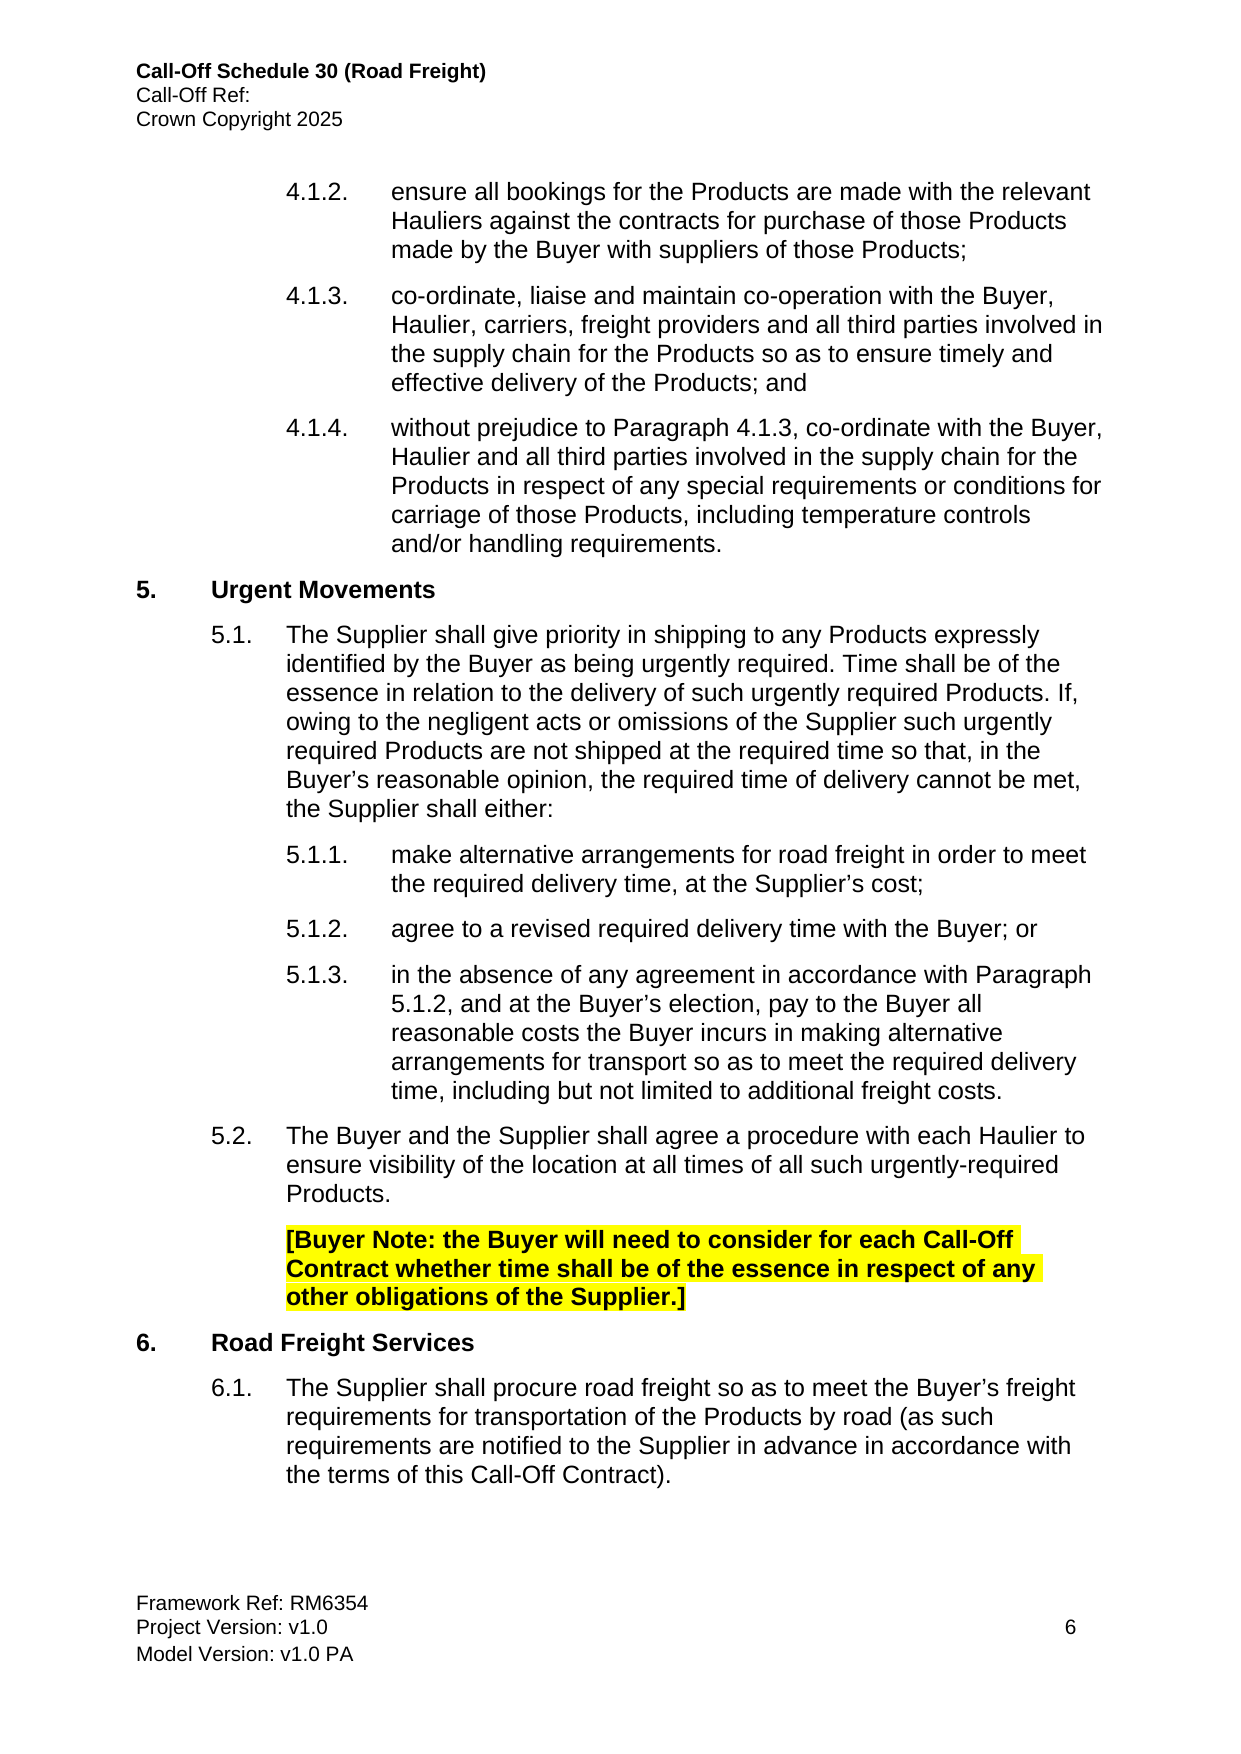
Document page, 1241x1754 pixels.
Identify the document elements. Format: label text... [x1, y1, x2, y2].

list make alternative arrangements for road freight in order to meet the required delivery time, at the Supplier’s cost; [286, 840, 1104, 897]
list ensure all bookings for the Products are made with the relevant Hauliers against the contracts for purchase of those Products made by the Buyer with suppliers of those Products; [286, 177, 1104, 264]
list without prejudice to Paragraph 4.1.3, co-ordinate with the Buyer, Haulier and all third parties involved in the supply chain for the Products in respect of any special requirements or conditions for carriage of those Products, including temperature controls and/or handling requirements. [286, 413, 1104, 558]
list The Buyer and the Supplier shall agree a procedure with each Haulier to ensure visibility of the location at all times of all such urgently-required Products. [211, 1121, 1104, 1208]
list co-ordinate, liaise and maintain co-operation with the Buyer, Haulier, carriers, freight providers and all third parties involved in the supply chain for the Products so as to ensure timely and effective delivery of the Products; and [286, 281, 1104, 396]
list Urgent Movements [136, 575, 1104, 603]
list The Supplier shall procure road freight so as to meet the Buyer’s freight requirements for transportation of the Products by road (as such requirements are notified to the Supplier in advance in accordance with the terms of this Call-Off Contract). [211, 1373, 1104, 1489]
list Road Freight Services [136, 1328, 1104, 1357]
list agree to a revised required delivery time with the Buyer; or [286, 914, 1104, 943]
list The Supplier shall give priority in shipping to any Products expressly identified by the Buyer as being urgently required. Time shall be of the essence in relation to the delivery of such urgently required Products. If, owing to the negligent acts or omissions of the Supplier such urgently required Products are not shipped at the required time so that, in the Buyer’s reasonable opinion, the required time of delivery cannot be met, the Supplier shall either: [211, 620, 1104, 823]
list in the absence of any agreement in accordance with Paragraph 5.1.2, and at the Buyer’s election, pay to the Buyer all reasonable costs the Buyer incurs in making alternative arrangements for transport so as to meet the required delivery time, including but not limited to additional freight costs. [286, 960, 1104, 1104]
text [Buyer Note: the Buyer will need to consider for each Call-Off Contract whether time shall be of the essence in respect of any other obligations of the Supplier.] [286, 1225, 1104, 1311]
